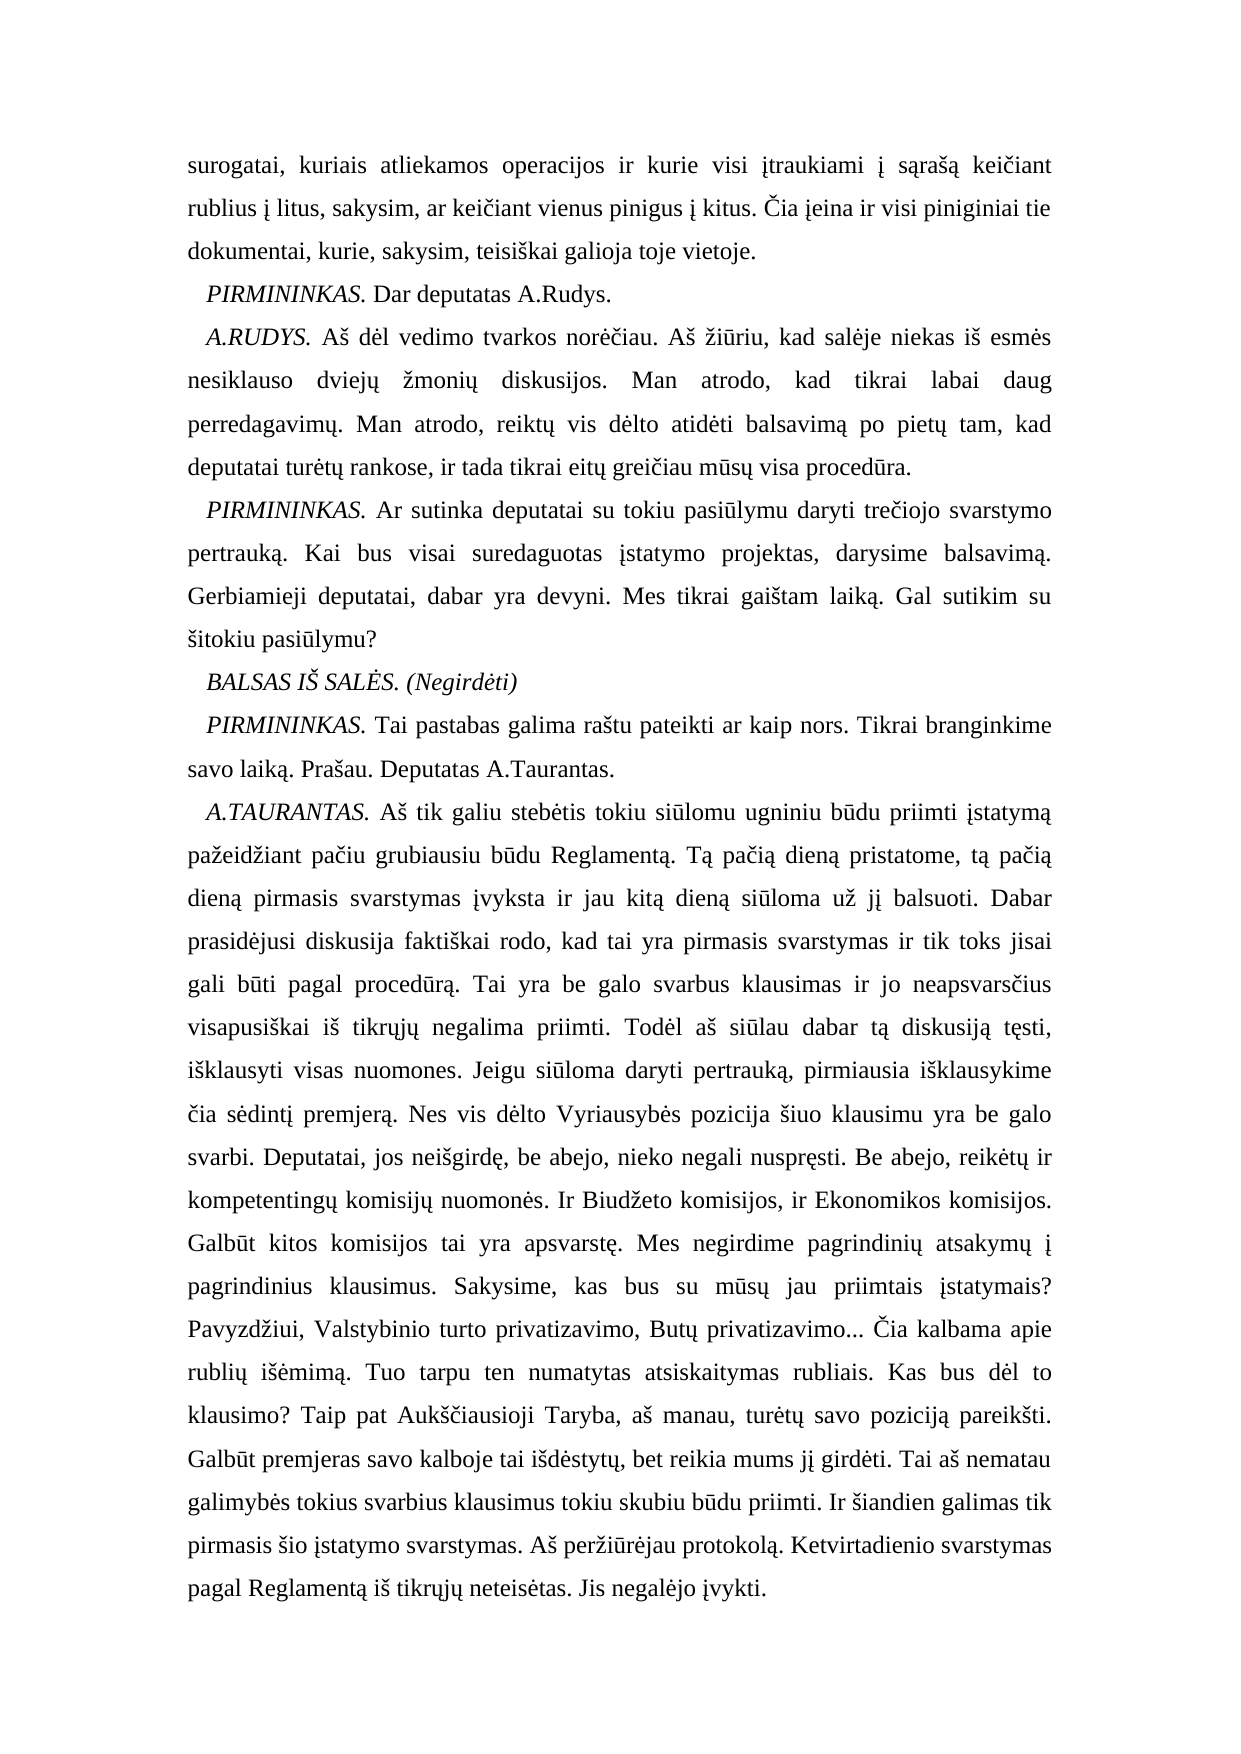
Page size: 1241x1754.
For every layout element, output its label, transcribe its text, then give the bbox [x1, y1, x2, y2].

text PIRMININKAS. Ar sutinka deputatai su tokiu pasiūlymu daryti trečiojo svarstymo pertrauką. Kai bus visai suredaguotas įstatymo projektas, darysime balsavimą. Gerbiamieji deputatai, dabar yra devyni. Mes tikrai gaištam laiką. Gal sutikim su šitokiu pasiūlymu? [187, 495, 1053, 653]
text PIRMININKAS. Tai pastabas galima raštu pateikti ar kaip nors. Tikrai branginkime savo laiką. Prašau. Deputatas A.Taurantas. [187, 711, 1053, 782]
text BALSAS IŠ SALĖS. (Negirdėti) [187, 667, 1053, 696]
text A.TAURANTAS. Aš tik galiu stebėtis tokiu siūlomu ugniniu būdu priimti įstatymą pažeidžiant pačiu grubiausiu būdu Reglamentą. Tą pačią dieną pristatome, tą pačią dieną pirmasis svarstymas įvyksta ir jau kitą dieną siūloma už jį balsuoti. Dabar prasidėjusi diskusija faktiškai rodo, kad tai yra pirmasis svarstymas ir tik toks jisai gali būti pagal procedūrą. Tai yra be galo svarbus klausimas ir jo neapsvarsčius visapusiškai iš tikrųjų negalima priimti. Todėl aš siūlau dabar tą diskusiją tęsti, išklausyti visas nuomones. Jeigu siūloma daryti pertrauką, pirmiausia išklausykime čia sėdintį premjerą. Nes vis dėlto Vyriausybės pozicija šiuo klausimu yra be galo svarbi. Deputatai, jos neišgirdę, be abejo, nieko negali nuspręsti. Be abejo, reikėtų ir kompetentingų komisijų nuomonės. Ir Biudžeto komisijos, ir Ekonomikos komisijos. Galbūt kitos komisijos tai yra apsvarstę. Mes negirdime pagrindinių atsakymų į pagrindinius klausimus. Sakysime, kas bus su mūsų jau priimtais įstatymais? Pavyzdžiui, Valstybinio turto privatizavimo, Butų privatizavimo... Čia kalbama apie rublių išėmimą. Tuo tarpu ten numatytas atsiskaitymas rubliais. Kas bus dėl to klausimo? Taip pat Aukščiausioji Taryba, aš manau, turėtų savo poziciją pareikšti. Galbūt premjeras savo kalboje tai išdėstytų, bet reikia mums jį girdėti. Tai aš nematau galimybės tokius svarbius klausimus tokiu skubiu būdu priimti. Ir šiandien galimas tik pirmasis šio įstatymo svarstymas. Aš peržiūrėjau protokolą. Ketvirtadienio svarstymas pagal Reglamentą iš tikrųjų neteisėtas. Jis negalėjo įvykti. [187, 797, 1053, 1602]
text PIRMININKAS. Dar deputatas A.Rudys. [187, 279, 1053, 308]
text surogatai, kuriais atliekamos operacijos ir kurie visi įtraukiami į sąrašą keičiant rublius į litus, sakysim, ar keičiant vienus pinigus į kitus. Čia įeina ir visi piniginiai tie dokumentai, kurie, sakysim, teisiškai galioja toje vietoje. [187, 150, 1053, 265]
text A.RUDYS. Aš dėl vedimo tvarkos norėčiau. Aš žiūriu, kad salėje niekas iš esmės nesiklauso dviejų žmonių diskusijos. Man atrodo, kad tikrai labai daug perredagavimų. Man atrodo, reiktų vis dėlto atidėti balsavimą po pietų tam, kad deputatai turėtų rankose, ir tada tikrai eitų greičiau mūsų visa procedūra. [187, 322, 1053, 481]
